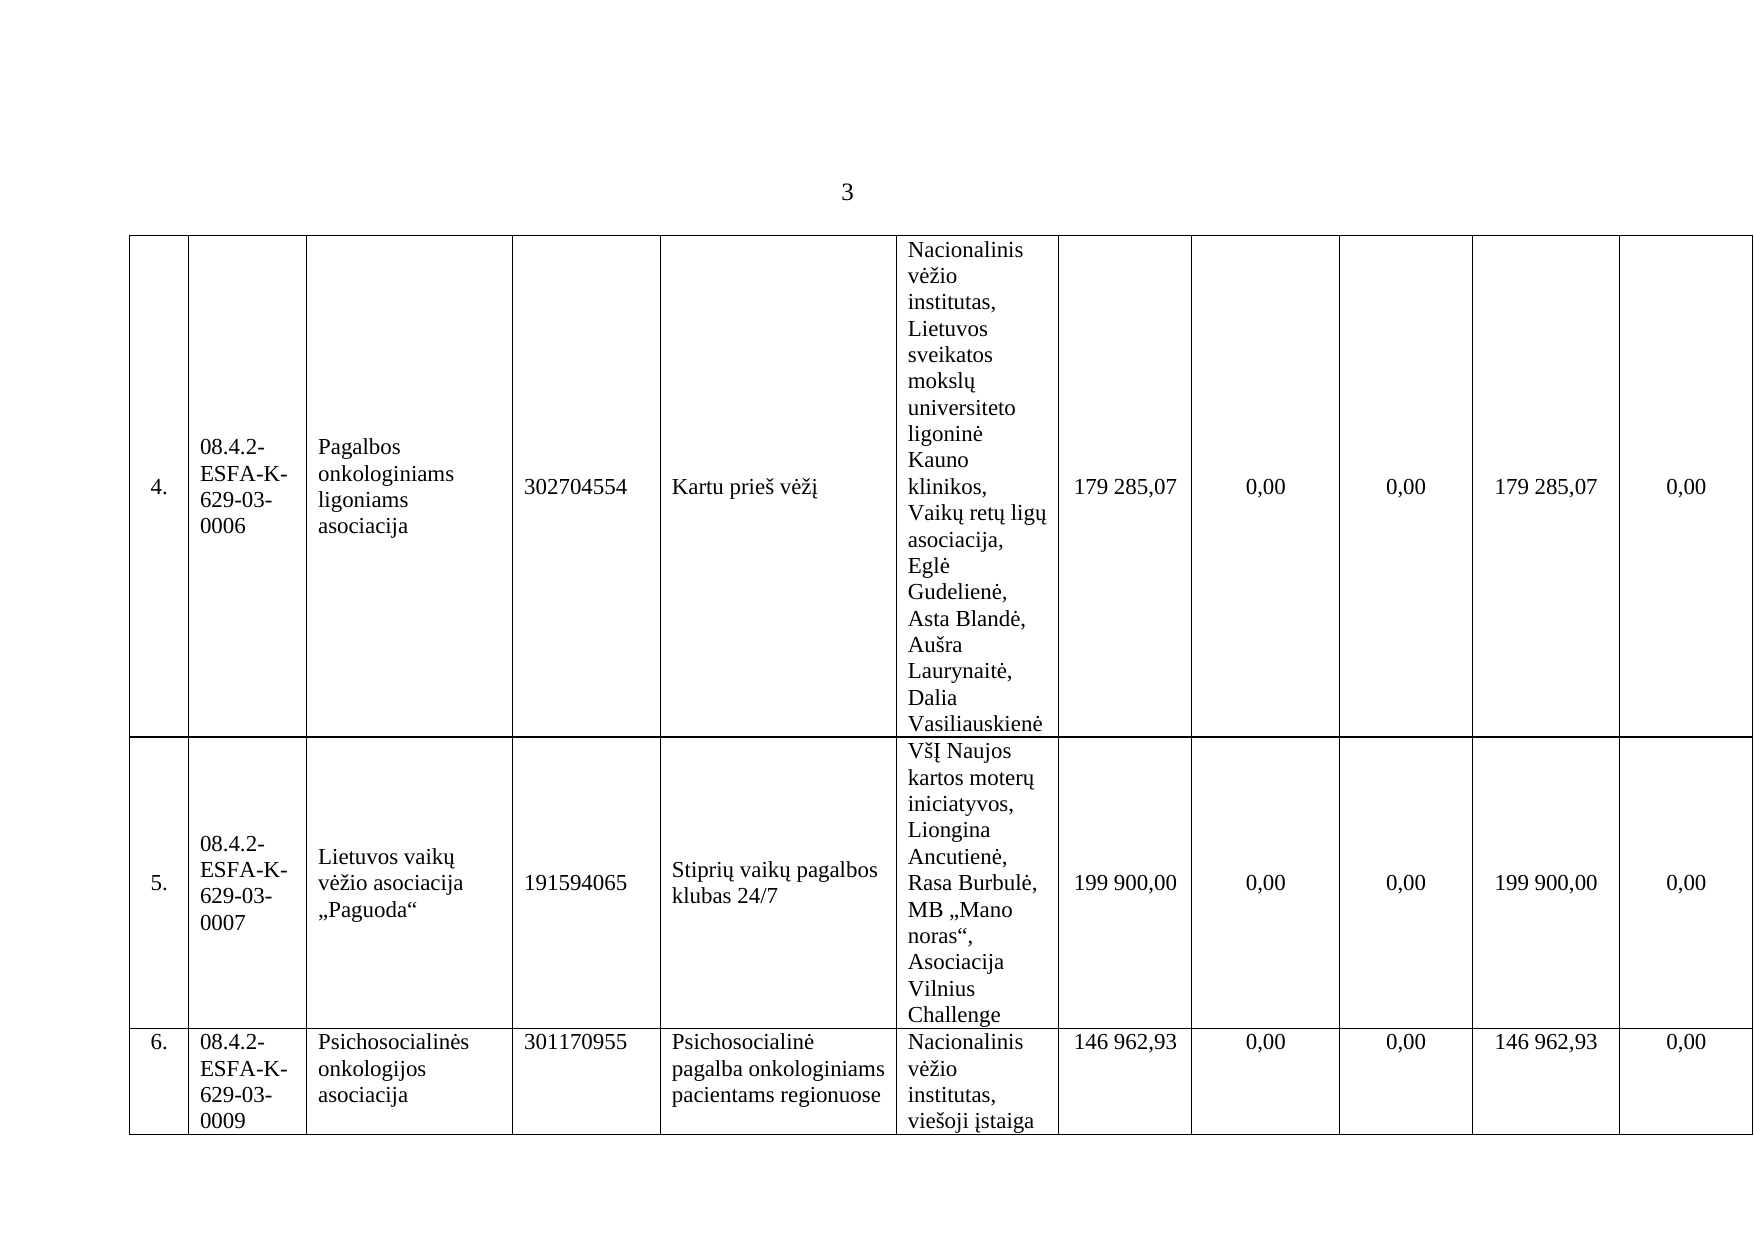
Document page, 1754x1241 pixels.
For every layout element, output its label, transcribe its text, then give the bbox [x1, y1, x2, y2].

table_cell 0,00 [1620, 738, 1752, 1027]
table_cell VšĮ Naujos kartos moterų iniciatyvos, Liongina Ancutienė, Rasa Burbulė, MB „Mano noras“, Asociacija Vilnius Challenge [897, 738, 908, 1027]
table_cell 179 285,07 [1473, 236, 1619, 736]
table_cell 191594065 [513, 738, 660, 1027]
table_cell 199 900,00 [1059, 738, 1191, 1027]
table_cell 08.4.2-ESFA-K-629-03-0006 [189, 236, 306, 736]
table_cell Nacionalinis vėžio institutas, Lietuvos sveikatos mokslų universiteto ligoninė Kauno klinikos, Vaikų retų ligų asociacija, Eglė Gudelienė, Asta Blandė, Aušra Laurynaitė, Dalia Vasiliauskienė [897, 236, 908, 736]
table_cell 6. [130, 1029, 188, 1134]
table_cell 0,00 [1192, 738, 1339, 1027]
table_cell 5. [130, 738, 188, 1027]
table_cell Kartu prieš vėžį [661, 236, 896, 736]
table_cell 0,00 [1192, 1029, 1339, 1134]
table_cell Pagalbos onkologiniams ligoniams asociacija [307, 236, 512, 736]
table_cell 301170955 [513, 1029, 660, 1134]
table_cell 0,00 [1192, 236, 1339, 736]
table_cell Stiprių vaikų pagalbos klubas 24/7 [661, 738, 896, 1027]
table_cell 0,00 [1620, 236, 1752, 736]
table_cell 08.4.2-ESFA-K-629-03-0007 [189, 738, 306, 1027]
table_cell 146 962,93 [1059, 1029, 1191, 1134]
table_cell 179 285,07 [1059, 236, 1191, 736]
table_cell 0,00 [1620, 1029, 1752, 1134]
table_cell 0,00 [1340, 738, 1472, 1027]
table_cell 146 962,93 [1473, 1029, 1619, 1134]
table_cell 08.4.2-ESFA-K-629-03-0009 [295, 1029, 306, 1134]
table_cell Lietuvos vaikų vėžio asociacija „Paguoda“ [307, 738, 512, 1027]
table_cell 0,00 [1340, 1029, 1472, 1134]
table_cell Psichosocialinės onkologijos asociacija [307, 1029, 512, 1134]
table_cell VšĮ Naujos kartos moterų iniciatyvos, Liongina Ancutienė, Rasa Burbulė, MB „Mano noras“, Asociacija Vilnius Challenge [1047, 738, 1058, 1027]
table_cell 302704554 [513, 236, 660, 736]
table_cell 0,00 [1340, 236, 1472, 736]
table_cell Nacionalinis vėžio institutas, Lietuvos sveikatos mokslų universiteto ligoninė Kauno klinikos, Vaikų retų ligų asociacija, Eglė Gudelienė, Asta Blandė, Aušra Laurynaitė, Dalia Vasiliauskienė [1047, 236, 1058, 736]
table_cell 4. [130, 236, 188, 736]
table_cell Psichosocialinė pagalba onkologiniams pacientams regionuose [661, 1029, 896, 1134]
table_cell 199 900,00 [1473, 738, 1619, 1027]
table_cell 08.4.2-ESFA-K-629-03-0009 [189, 1029, 200, 1134]
